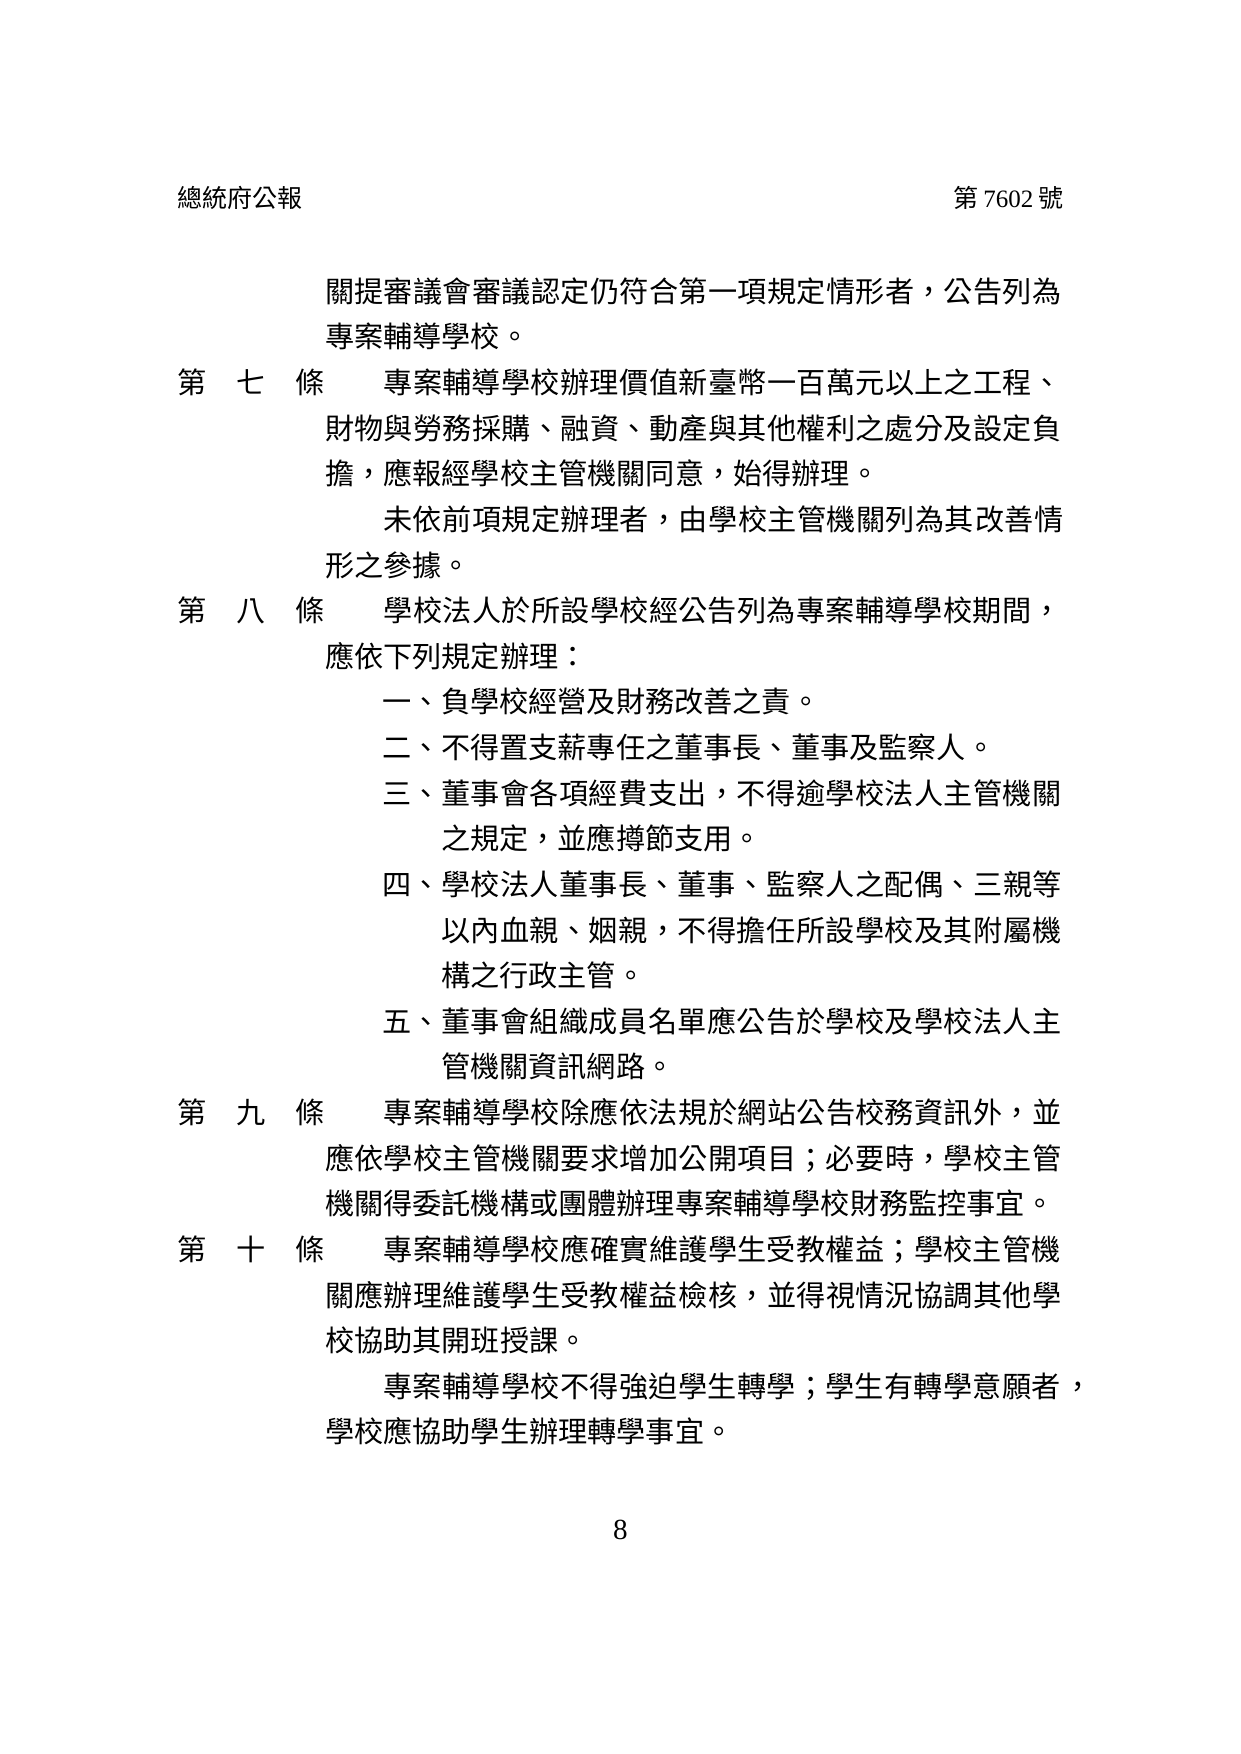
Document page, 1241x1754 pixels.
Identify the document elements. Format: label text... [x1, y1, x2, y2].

text 未依前項規定辦理者，由學校主管機關列為其改善情形之參據。 [325, 494, 1063, 585]
text 三、 董事會各項經費支出，不得逾學校法人主管機關之規定，並應撙節支用。 [382, 768, 1063, 859]
text 四、 學校法人董事長、董事、監察人之配偶、三親等以內血親、姻親，不得擔任所設學校及其附屬機構之行政主管。 [382, 859, 1063, 996]
text 專案輔導學校不得強迫學生轉學；學生有轉學意願者，學校應協助學生辦理轉學事宜。 [325, 1361, 1063, 1452]
text 二、 不得置支薪專任之董事長、董事及監察人。 [382, 722, 1063, 768]
text 第 十 條 專案輔導學校應確實維護學生受教權益；學校主管機關應辦理維護學生受教權益檢核，並得視情況協調其他學校協助其開班授課。 [177, 1224, 1063, 1361]
text 五、 董事會組織成員名單應公告於學校及學校法人主管機關資訊網路。 [382, 996, 1063, 1087]
text 關提審議會審議認定仍符合第一項規定情形者，公告列為專案輔導學校。 [325, 266, 1063, 357]
text 一、 負學校經營及財務改善之責。 [382, 676, 1063, 722]
text 第 七 條 專案輔導學校辦理價值新臺幣一百萬元以上之工程、財物與勞務採購、融資、動產與其他權利之處分及設定負擔，應報經學校主管機關同意，始得辦理。 [177, 357, 1063, 494]
text 第 九 條 專案輔導學校除應依法規於網站公告校務資訊外，並應依學校主管機關要求增加公開項目；必要時，學校主管機關得委託機構或團體辦理專案輔導學校財務監控事宜。 [177, 1087, 1063, 1224]
text 第 八 條 學校法人於所設學校經公告列為專案輔導學校期間，應依下列規定辦理： [177, 585, 1063, 676]
